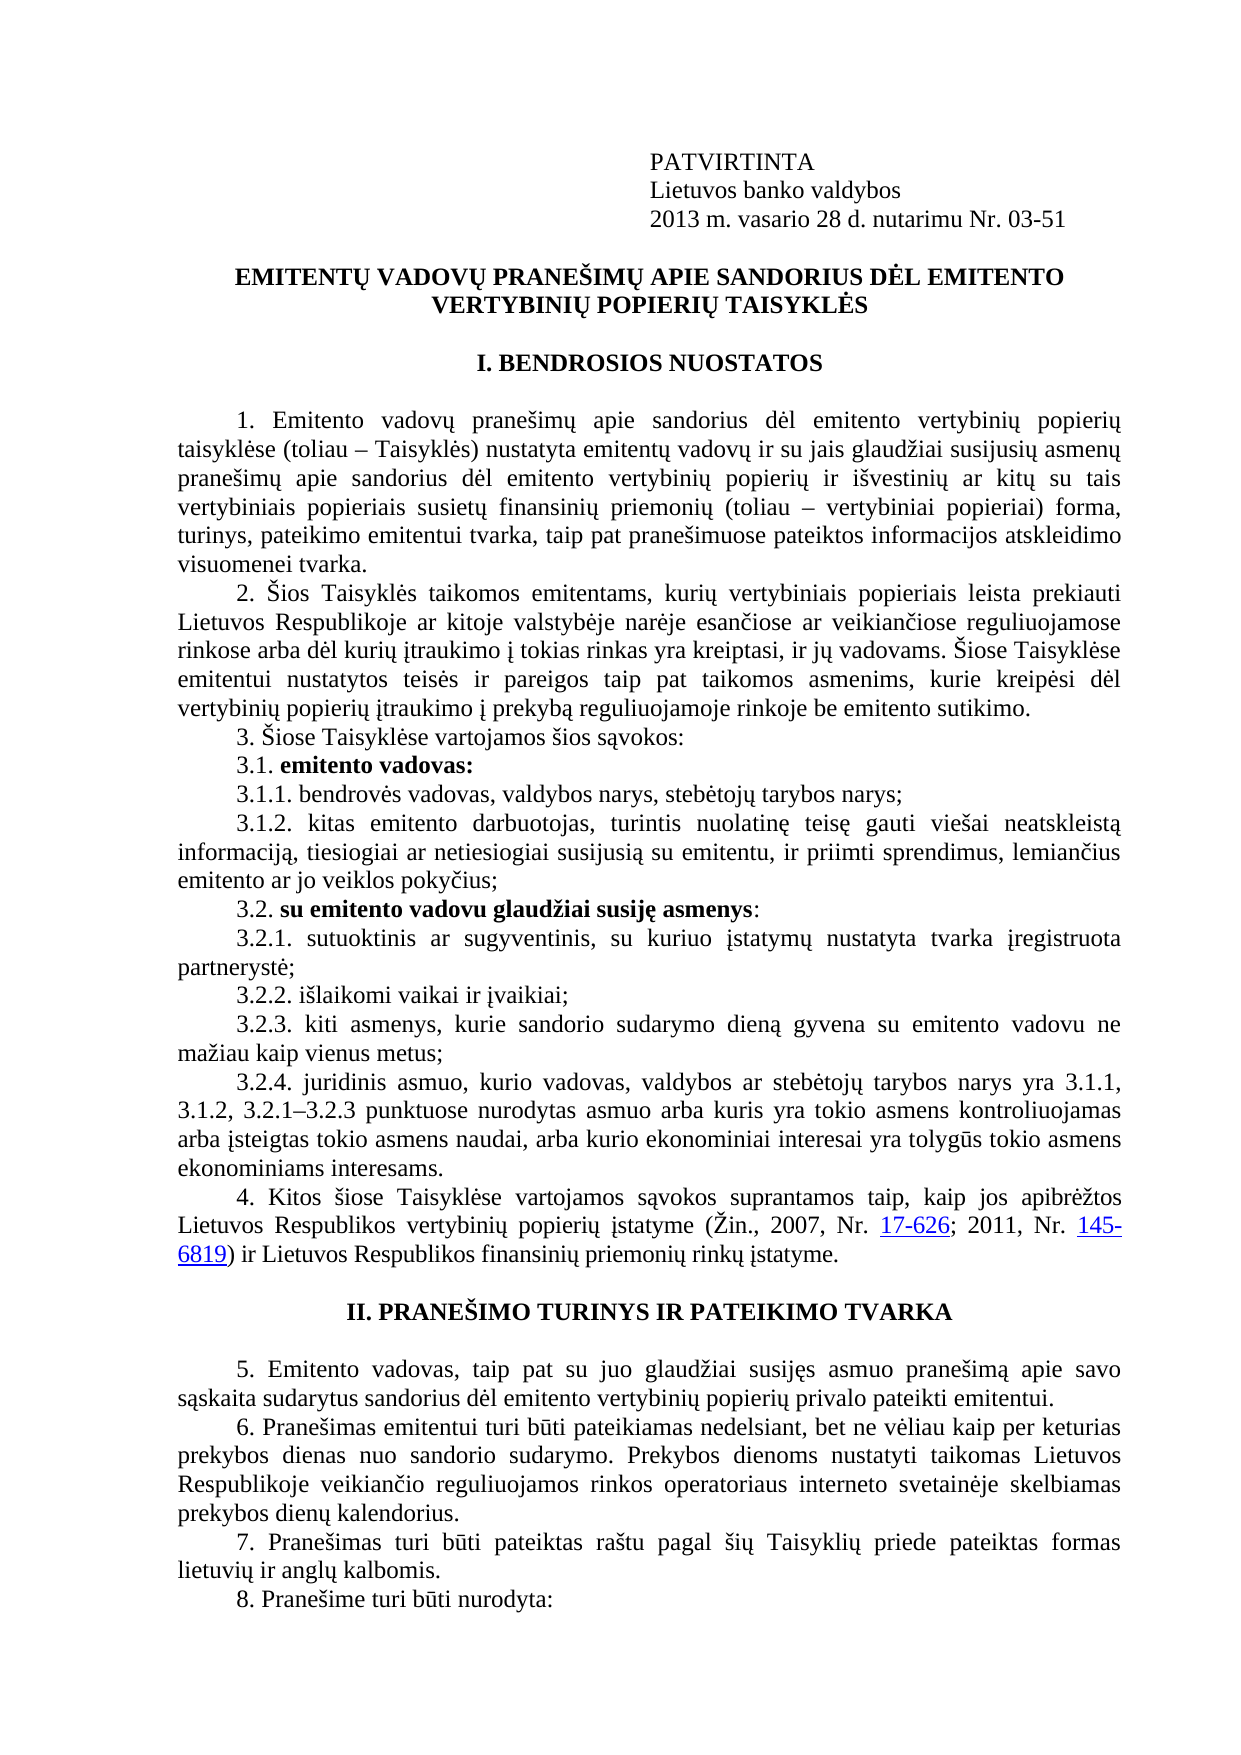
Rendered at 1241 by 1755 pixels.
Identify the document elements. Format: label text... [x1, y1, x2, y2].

text I. BENDROSIOS NUOSTATOS [177, 348, 1122, 377]
text 3.2.1. sutuoktinis ar sugyventinis, su kuriuo įstatymų nustatyta tvarka įregistruota partnerystė; [177, 923, 1122, 981]
text 3.2.2. išlaikomi vaikai ir įvaikiai; [177, 981, 1122, 1009]
text 2. Šios Taisyklės taikomos emitentams, kurių vertybiniais popieriais leista prekiauti Lietuvos Respublikoje ar kitoje valstybėje narėje esančiose ar veikiančiose reguliuojamose rinkose arba dėl kurių įtraukimo į tokias rinkas yra kreiptasi, ir jų vadovams. Šiose Taisyklėse emitentui nustatytos teisės ir pareigos taip pat taikomos asmenims, kurie kreipėsi dėl vertybinių popierių įtraukimo į prekybą reguliuojamoje rinkoje be emitento sutikimo. [177, 578, 1122, 722]
text 4. Kitos šiose Taisyklėse vartojamos sąvokos suprantamos taip, kaip jos apibrėžtos Lietuvos Respublikos vertybinių popierių įstatyme (Žin., 2007, Nr. 17-626; 2011, Nr. 145-6819) ir Lietuvos Respublikos finansinių priemonių rinkų įstatyme. [177, 1182, 1122, 1268]
text 6. Pranešimas emitentui turi būti pateikiamas nedelsiant, bet ne vėliau kaip per keturias prekybos dienas nuo sandorio sudarymo. Prekybos dienoms nustatyti taikomas Lietuvos Respublikoje veikiančio reguliuojamos rinkos operatoriaus interneto svetainėje skelbiamas prekybos dienų kalendorius. [177, 1412, 1122, 1527]
text 3.1.2. kitas emitento darbuotojas, turintis nuolatinę teisę gauti viešai neatskleistą informaciją, tiesiogiai ar netiesiogiai susijusią su emitentu, ir priimti sprendimus, lemiančius emitento ar jo veiklos pokyčius; [177, 808, 1122, 894]
text 3.2.4. juridinis asmuo, kurio vadovas, valdybos ar stebėtojų tarybos narys yra 3.1.1, 3.1.2, 3.2.1–3.2.3 punktuose nurodytas asmuo arba kuris yra tokio asmens kontroliuojamas arba įsteigtas tokio asmens naudai, arba kurio ekonominiai interesai yra tolygūs tokio asmens ekonominiams interesams. [177, 1067, 1122, 1182]
text 3.2. su emitento vadovu glaudžiai susiję asmenys: [177, 894, 1122, 923]
text Lietuvos banko valdybos [649, 176, 1122, 204]
text 1. Emitento vadovų pranešimų apie sandorius dėl emitento vertybinių popierių taisyklėse (toliau – Taisyklės) nustatyta emitentų vadovų ir su jais glaudžiai susijusių asmenų pranešimų apie sandorius dėl emitento vertybinių popierių ir išvestinių ar kitų su tais vertybiniais popieriais susietų finansinių priemonių (toliau – vertybiniai popieriai) forma, turinys, pateikimo emitentui tvarka, taip pat pranešimuose pateiktos informacijos atskleidimo visuomenei tvarka. [177, 406, 1122, 578]
text II. PRANEŠIMO TURINYS IR PATEIKIMO TVARKA [177, 1297, 1122, 1326]
text 8. Pranešime turi būti nurodyta: [177, 1584, 1122, 1613]
text 3.1.1. bendrovės vadovas, valdybos narys, stebėtojų tarybos narys; [177, 779, 1122, 808]
text 2013 m. vasario 28 d. nutarimu Nr. 03-51 [649, 204, 1122, 233]
text 7. Pranešimas turi būti pateiktas raštu pagal šių Taisyklių priede pateiktas formas lietuvių ir anglų kalbomis. [177, 1527, 1122, 1584]
text 3.2.3. kiti asmenys, kurie sandorio sudarymo dieną gyvena su emitento vadovu ne mažiau kaip vienus metus; [177, 1009, 1122, 1067]
text PATVIRTINTA [649, 147, 1122, 176]
text 5. Emitento vadovas, taip pat su juo glaudžiai susijęs asmuo pranešimą apie savo sąskaita sudarytus sandorius dėl emitento vertybinių popierių privalo pateikti emitentui. [177, 1354, 1122, 1412]
text 3. Šiose Taisyklėse vartojamos šios sąvokos: [177, 722, 1122, 751]
text Emitentų vadovų pranešimų apie sandorius dėl emitento vertybinių popierių taisyklės [177, 262, 1122, 319]
text 3.1. emitento vadovas: [177, 751, 1122, 779]
